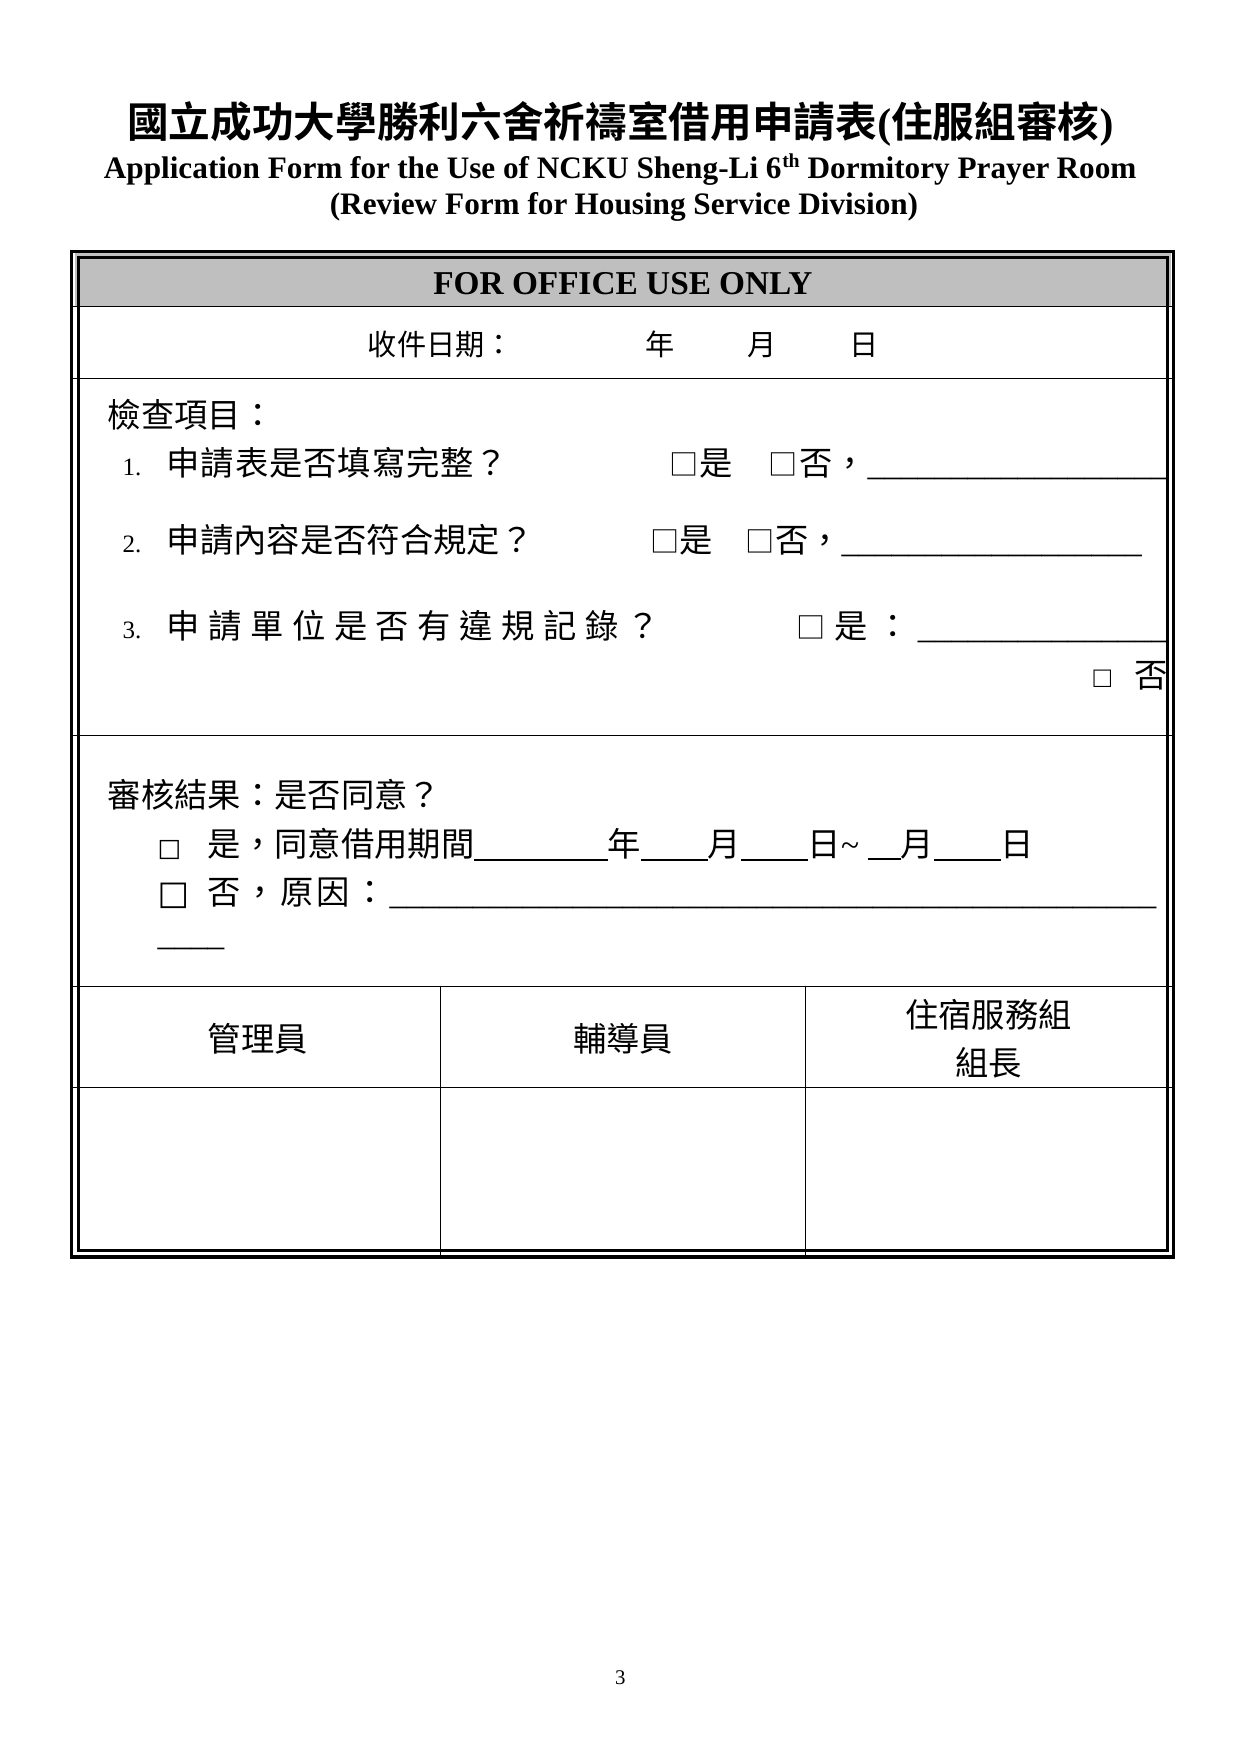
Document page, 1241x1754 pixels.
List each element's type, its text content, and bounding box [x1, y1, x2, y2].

table_cell [441, 1088, 805, 1249]
text 國立成功大學勝利六舍祈禱室借用申請表(住服組審核) Application Form for the Use of NCKU Sheng-Li 6th Dormitory Prayer Room [75, 89, 1165, 185]
table_header FOR OFFICE USE ONLY [75, 253, 1171, 306]
table_cell 輔導員 [441, 987, 805, 1087]
table_cell 檢查項目： 申請表是否填寫完整？ □是 □否，__________________ 申請內容是否符合規定？ □是 □否，__________________ 申請單位是否有違規記錄？ □是：_______________ □否 [80, 379, 1166, 735]
text (Review Form for Housing Service Division) [75, 185, 1165, 250]
table_cell [806, 1088, 1166, 1249]
table_cell 收件日期： 年 月 日 [80, 307, 1166, 378]
table_cell 住宿服務組 組長 [806, 987, 1166, 1087]
table_cell [80, 1088, 440, 1249]
table_cell 管理員 [80, 987, 440, 1087]
table_cell 審核結果：是否同意？ 是，同意借用期間 年 月 日~ 月 日 否，原因：__________________________________________________ [80, 736, 1166, 986]
